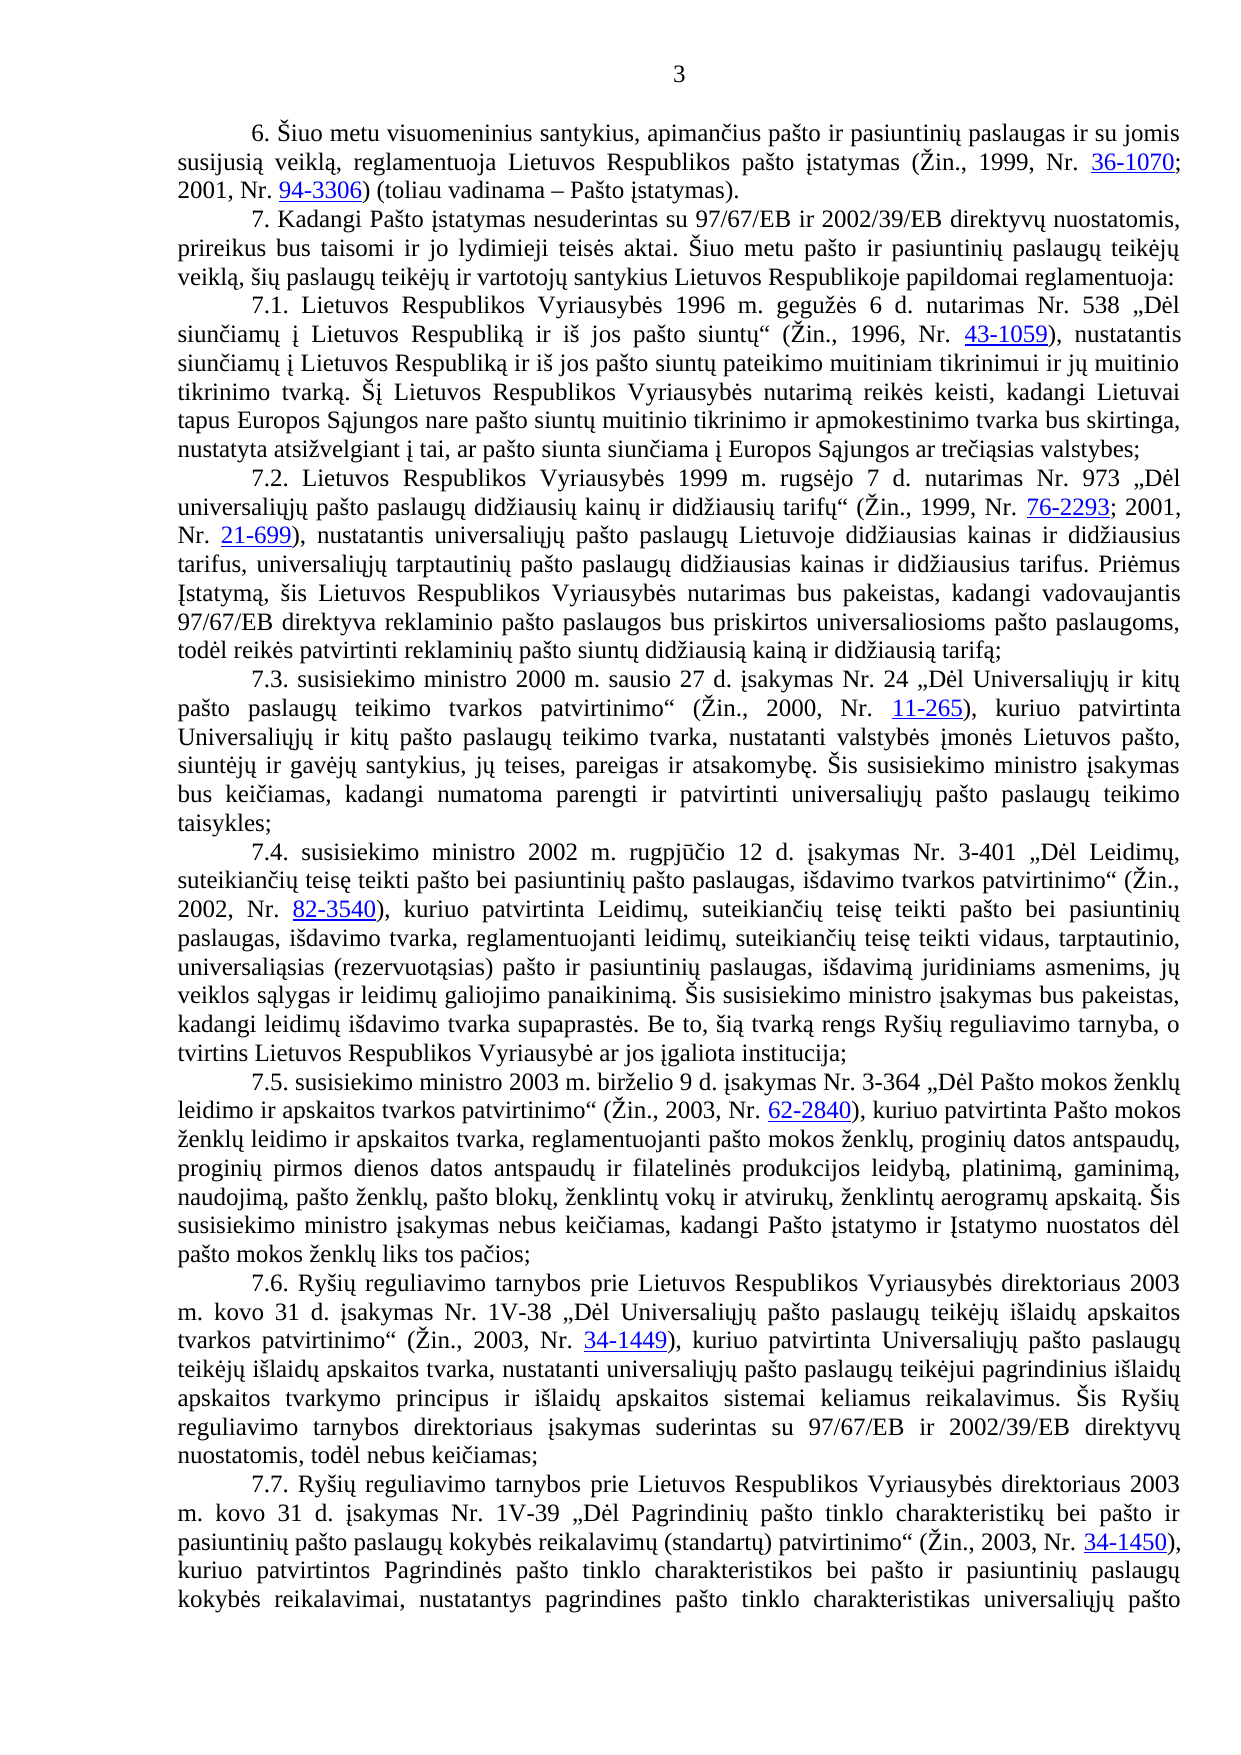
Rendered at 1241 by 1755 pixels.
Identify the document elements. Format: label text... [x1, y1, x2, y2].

text 7.5. susisiekimo ministro 2003 m. birželio 9 d. įsakymas Nr. 3-364 „Dėl Pašto mokos ženklų leidimo ir apskaitos tvarkos patvirtinimo“ (Žin., 2003, Nr. 62-2840), kuriuo patvirtinta Pašto mokos ženklų leidimo ir apskaitos tvarka, reglamentuojanti pašto mokos ženklų, proginių datos antspaudų, proginių pirmos dienos datos antspaudų ir filatelinės produkcijos leidybą, platinimą, gaminimą, naudojimą, pašto ženklų, pašto blokų, ženklintų vokų ir atvirukų, ženklintų aerogramų apskaitą. Šis susisiekimo ministro įsakymas nebus keičiamas, kadangi Pašto įstatymo ir Įstatymo nuostatos dėl pašto mokos ženklų liks tos pačios; [177, 1067, 1181, 1268]
text 6. Šiuo metu visuomeninius santykius, apimančius pašto ir pasiuntinių paslaugas ir su jomis susijusią veiklą, reglamentuoja Lietuvos Respublikos pašto įstatymas (Žin., 1999, Nr. 36-1070; 2001, Nr. 94-3306) (toliau vadinama – Pašto įstatymas). [177, 118, 1181, 204]
text 7.4. susisiekimo ministro 2002 m. rugpjūčio 12 d. įsakymas Nr. 3-401 „Dėl Leidimų, suteikiančių teisę teikti pašto bei pasiuntinių pašto paslaugas, išdavimo tvarkos patvirtinimo“ (Žin., 2002, Nr. 82-3540), kuriuo patvirtinta Leidimų, suteikiančių teisę teikti pašto bei pasiuntinių paslaugas, išdavimo tvarka, reglamentuojanti leidimų, suteikiančių teisę teikti vidaus, tarptautinio, universaliąsias (rezervuotąsias) pašto ir pasiuntinių paslaugas, išdavimą juridiniams asmenims, jų veiklos sąlygas ir leidimų galiojimo panaikinimą. Šis susisiekimo ministro įsakymas bus pakeistas, kadangi leidimų išdavimo tvarka supaprastės. Be to, šią tvarką rengs Ryšių reguliavimo tarnyba, o tvirtins Lietuvos Respublikos Vyriausybė ar jos įgaliota institucija; [177, 837, 1181, 1067]
text 7. Kadangi Pašto įstatymas nesuderintas su 97/67/EB ir 2002/39/EB direktyvų nuostatomis, prireikus bus taisomi ir jo lydimieji teisės aktai. Šiuo metu pašto ir pasiuntinių paslaugų teikėjų veiklą, šių paslaugų teikėjų ir vartotojų santykius Lietuvos Respublikoje papildomai reglamentuoja: [177, 204, 1181, 291]
text 7.7. Ryšių reguliavimo tarnybos prie Lietuvos Respublikos Vyriausybės direktoriaus 2003 m. kovo 31 d. įsakymas Nr. 1V-39 „Dėl Pagrindinių pašto tinklo charakteristikų bei pašto ir pasiuntinių pašto paslaugų kokybės reikalavimų (standartų) patvirtinimo“ (Žin., 2003, Nr. 34-1450), kuriuo patvirtintos Pagrindinės pašto tinklo charakteristikos bei pašto ir pasiuntinių paslaugų kokybės reikalavimai, nustatantys pagrindines pašto tinklo charakteristikas universaliųjų pašto [177, 1469, 1181, 1613]
text 7.2. Lietuvos Respublikos Vyriausybės 1999 m. rugsėjo 7 d. nutarimas Nr. 973 „Dėl universaliųjų pašto paslaugų didžiausių kainų ir didžiausių tarifų“ (Žin., 1999, Nr. 76-2293; 2001, Nr. 21-699), nustatantis universaliųjų pašto paslaugų Lietuvoje didžiausias kainas ir didžiausius tarifus, universaliųjų tarptautinių pašto paslaugų didžiausias kainas ir didžiausius tarifus. Priėmus Įstatymą, šis Lietuvos Respublikos Vyriausybės nutarimas bus pakeistas, kadangi vadovaujantis 97/67/EB direktyva reklaminio pašto paslaugos bus priskirtos universaliosioms pašto paslaugoms, todėl reikės patvirtinti reklaminių pašto siuntų didžiausią kainą ir didžiausią tarifą; [177, 463, 1181, 664]
text 7.3. susisiekimo ministro 2000 m. sausio 27 d. įsakymas Nr. 24 „Dėl Universaliųjų ir kitų pašto paslaugų teikimo tvarkos patvirtinimo“ (Žin., 2000, Nr. 11-265), kuriuo patvirtinta Universaliųjų ir kitų pašto paslaugų teikimo tvarka, nustatanti valstybės įmonės Lietuvos pašto, siuntėjų ir gavėjų santykius, jų teises, pareigas ir atsakomybę. Šis susisiekimo ministro įsakymas bus keičiamas, kadangi numatoma parengti ir patvirtinti universaliųjų pašto paslaugų teikimo taisykles; [177, 664, 1181, 837]
text 7.6. Ryšių reguliavimo tarnybos prie Lietuvos Respublikos Vyriausybės direktoriaus 2003 m. kovo 31 d. įsakymas Nr. 1V-38 „Dėl Universaliųjų pašto paslaugų teikėjų išlaidų apskaitos tvarkos patvirtinimo“ (Žin., 2003, Nr. 34-1449), kuriuo patvirtinta Universaliųjų pašto paslaugų teikėjų išlaidų apskaitos tvarka, nustatanti universaliųjų pašto paslaugų teikėjui pagrindinius išlaidų apskaitos tvarkymo principus ir išlaidų apskaitos sistemai keliamus reikalavimus. Šis Ryšių reguliavimo tarnybos direktoriaus įsakymas suderintas su 97/67/EB ir 2002/39/EB direktyvų nuostatomis, todėl nebus keičiamas; [177, 1268, 1181, 1469]
text 7.1. Lietuvos Respublikos Vyriausybės 1996 m. gegužės 6 d. nutarimas Nr. 538 „Dėl siunčiamų į Lietuvos Respubliką ir iš jos pašto siuntų“ (Žin., 1996, Nr. 43-1059), nustatantis siunčiamų į Lietuvos Respubliką ir iš jos pašto siuntų pateikimo muitiniam tikrinimui ir jų muitinio tikrinimo tvarką. Šį Lietuvos Respublikos Vyriausybės nutarimą reikės keisti, kadangi Lietuvai tapus Europos Sąjungos nare pašto siuntų muitinio tikrinimo ir apmokestinimo tvarka bus skirtinga, nustatyta atsižvelgiant į tai, ar pašto siunta siunčiama į Europos Sąjungos ar trečiąsias valstybes; [177, 291, 1181, 463]
